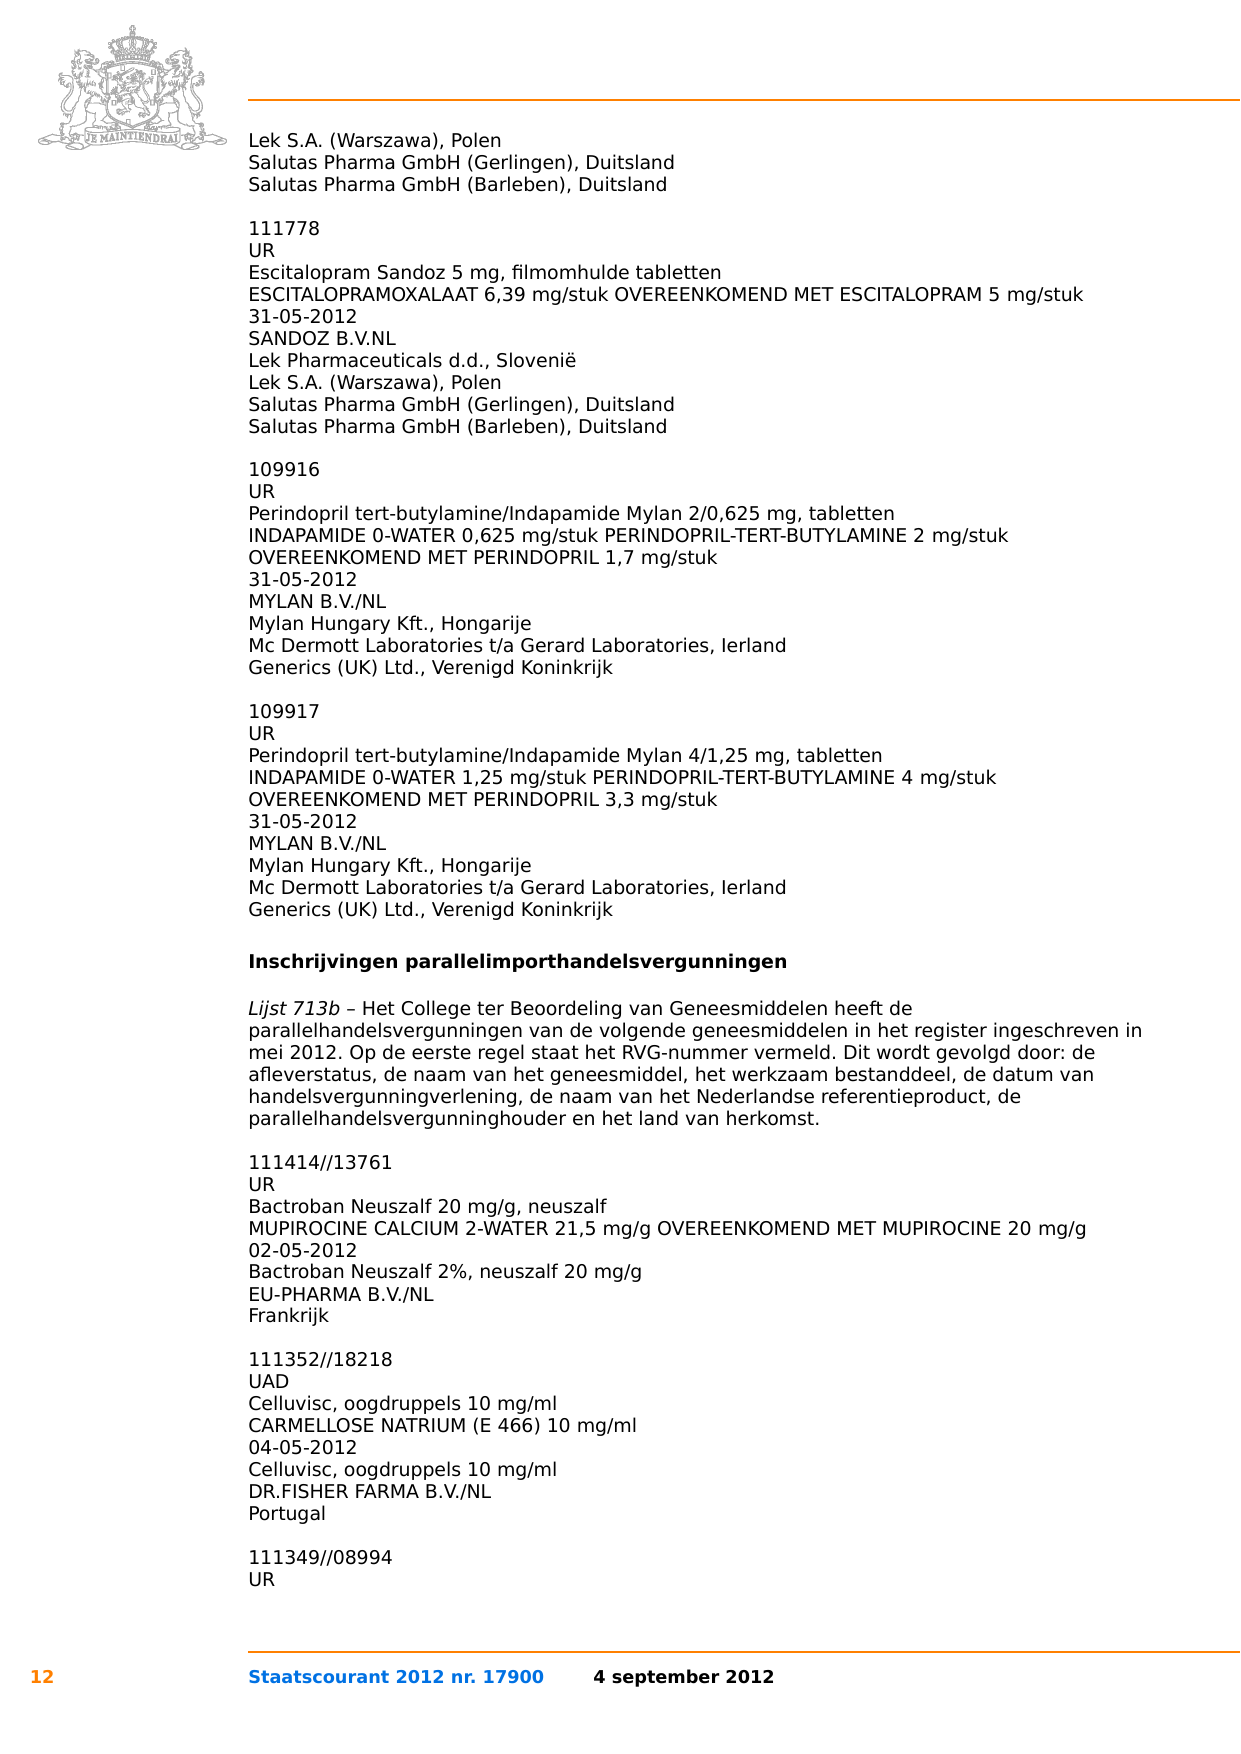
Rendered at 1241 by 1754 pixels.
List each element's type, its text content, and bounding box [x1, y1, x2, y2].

text Bactroban Neuszalf 2%, neuszalf 20 mg/g [248, 1261, 1163, 1283]
text 02-05-2012 [248, 1239, 1163, 1261]
text Bactroban Neuszalf 20 mg/g, neuszalf [248, 1196, 1163, 1217]
text UR [248, 723, 1163, 745]
picture [38, 25, 227, 150]
text UR [248, 240, 1163, 262]
text Salutas Pharma GmbH (Gerlingen), Duitsland [248, 393, 1163, 416]
text 111349//08994 [248, 1547, 1163, 1569]
text MYLAN B.V./NL [248, 591, 1163, 613]
text Lek S.A. (Warszawa), Polen [248, 130, 1163, 152]
text Celluvisc, oogdruppels 10 mg/ml [248, 1459, 1163, 1481]
text UR [248, 1173, 1163, 1196]
text INDAPAMIDE 0-WATER 0,625 mg/stuk PERINDOPRIL-TERT-BUTYLAMINE 2 mg/stuk [248, 525, 1163, 547]
text UR [248, 481, 1163, 503]
text Perindopril tert-butylamine/Indapamide Mylan 4/1,25 mg, tabletten [248, 745, 1163, 767]
text Salutas Pharma GmbH (Barleben), Duitsland [248, 416, 1163, 437]
text SANDOZ B.V.NL [248, 328, 1163, 349]
text ESCITALOPRAMOXALAAT 6,39 mg/stuk OVEREENKOMEND MET ESCITALOPRAM 5 mg/stuk [248, 284, 1163, 306]
text 109917 [248, 701, 1163, 723]
text OVEREENKOMEND MET PERINDOPRIL 3,3 mg/stuk [248, 789, 1163, 811]
text 111778 [248, 218, 1163, 240]
text Mylan Hungary Kft., Hongarije [248, 855, 1163, 877]
text Frankrijk [248, 1305, 1163, 1327]
text EU-PHARMA B.V./NL [248, 1283, 1163, 1305]
text Lijst 713b – Het College ter Beoordeling van Geneesmiddelen heeft de parallelhandelsvergunningen van de volgende geneesmiddelen in het register ingeschreven in mei 2012. Op de eerste regel staat het RVG-nummer vermeld. Dit wordt gevolgd door: de afleverstatus, de naam van het geneesmiddel, het werkzaam bestanddeel, de datum van handelsvergunningverlening, de naam van het Nederlandse referentieproduct, de parallelhandelsvergunninghouder en het land van herkomst. [248, 998, 1163, 1130]
text UAD [248, 1371, 1163, 1393]
text Mc Dermott Laboratories t/a Gerard Laboratories, Ierland [248, 877, 1163, 899]
text Lek Pharmaceuticals d.d., Slovenië [248, 349, 1163, 372]
text 31-05-2012 [248, 569, 1163, 591]
text 111352//18218 [248, 1349, 1163, 1371]
text 31-05-2012 [248, 811, 1163, 833]
text Portugal [248, 1503, 1163, 1525]
text MUPIROCINE CALCIUM 2-WATER 21,5 mg/g OVEREENKOMEND MET MUPIROCINE 20 mg/g [248, 1217, 1163, 1239]
text 31-05-2012 [248, 306, 1163, 328]
text MYLAN B.V./NL [248, 833, 1163, 855]
text 04-05-2012 [248, 1437, 1163, 1459]
text UR [248, 1569, 1163, 1591]
text Salutas Pharma GmbH (Barleben), Duitsland [248, 174, 1163, 196]
text Generics (UK) Ltd., Verenigd Koninkrijk [248, 657, 1163, 679]
text Generics (UK) Ltd., Verenigd Koninkrijk [248, 899, 1163, 921]
text 109916 [248, 459, 1163, 481]
text Mc Dermott Laboratories t/a Gerard Laboratories, Ierland [248, 635, 1163, 657]
text Escitalopram Sandoz 5 mg, filmomhulde tabletten [248, 262, 1163, 284]
text INDAPAMIDE 0-WATER 1,25 mg/stuk PERINDOPRIL-TERT-BUTYLAMINE 4 mg/stuk [248, 767, 1163, 789]
text 111414//13761 [248, 1152, 1163, 1173]
subtitle Inschrijvingen parallelimporthandelsvergunningen [248, 951, 1163, 973]
text Mylan Hungary Kft., Hongarije [248, 613, 1163, 635]
text Salutas Pharma GmbH (Gerlingen), Duitsland [248, 152, 1163, 174]
text DR.FISHER FARMA B.V./NL [248, 1481, 1163, 1503]
text CARMELLOSE NATRIUM (E 466) 10 mg/ml [248, 1415, 1163, 1437]
text Perindopril tert-butylamine/Indapamide Mylan 2/0,625 mg, tabletten [248, 503, 1163, 525]
text Celluvisc, oogdruppels 10 mg/ml [248, 1393, 1163, 1415]
text OVEREENKOMEND MET PERINDOPRIL 1,7 mg/stuk [248, 547, 1163, 569]
text Lek S.A. (Warszawa), Polen [248, 372, 1163, 393]
